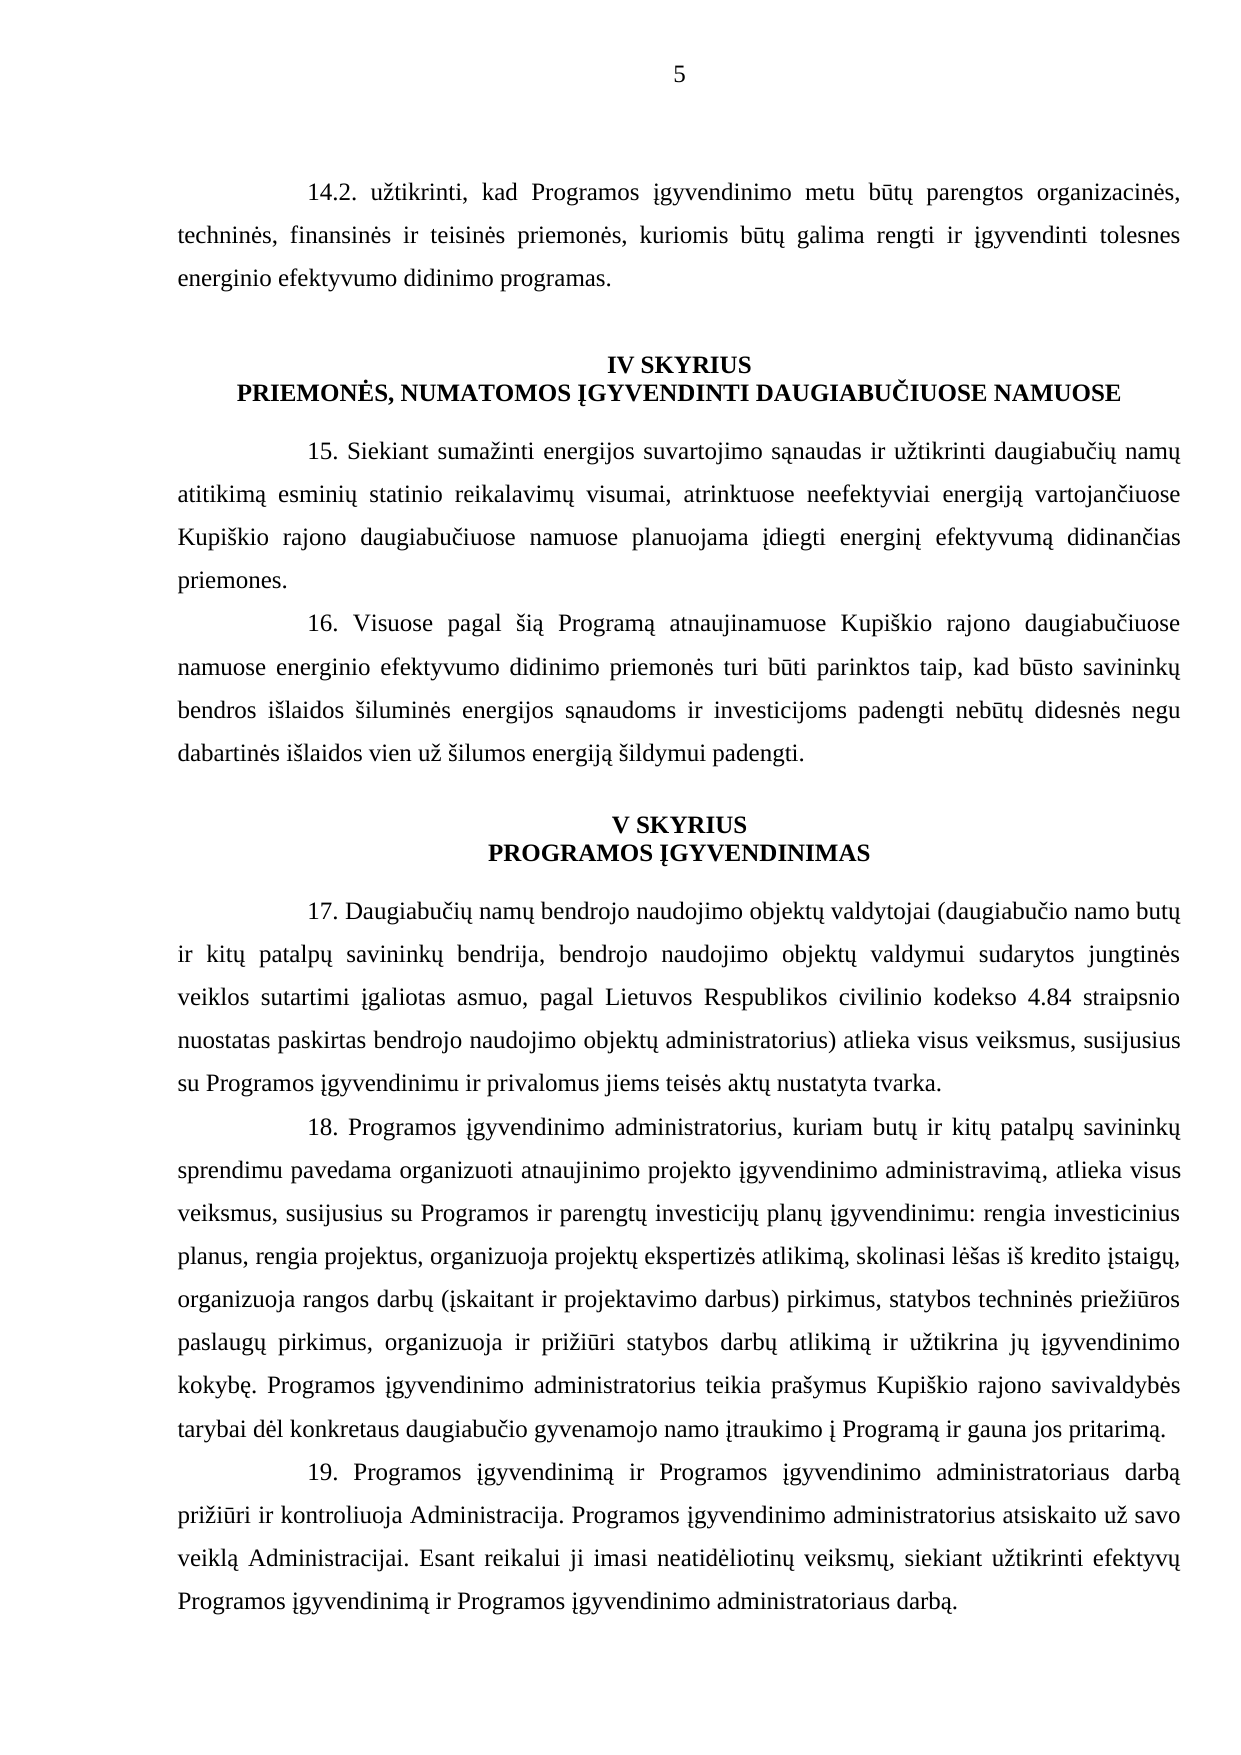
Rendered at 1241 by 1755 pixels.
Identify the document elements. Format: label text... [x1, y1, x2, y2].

text 14.2. užtikrinti, kad Programos įgyvendinimo metu būtų parengtos organizacinės, techninės, finansinės ir teisinės priemonės, kuriomis būtų galima rengti ir įgyvendinti tolesnes energinio efektyvumo didinimo programas. [177, 177, 1181, 292]
text 15. Siekiant sumažinti energijos suvartojimo sąnaudas ir užtikrinti daugiabučių namų atitikimą esminių statinio reikalavimų visumai, atrinktuose neefektyviai energiją vartojančiuose Kupiškio rajono daugiabučiuose namuose planuojama įdiegti energinį efektyvumą didinančias priemones. [177, 436, 1181, 594]
text PRIEMONĖS, NUMATOMOS ĮGYVENDINTI DAUGIABUČIUOSE NAMUOSE [177, 378, 1181, 407]
text 17. Daugiabučių namų bendrojo naudojimo objektų valdytojai (daugiabučio namo butų ir kitų patalpų savininkų bendrija, bendrojo naudojimo objektų valdymui sudarytos jungtinės veiklos sutartimi įgaliotas asmuo, pagal Lietuvos Respublikos civilinio kodekso 4.84 straipsnio nuostatas paskirtas bendrojo naudojimo objektų administratorius) atlieka visus veiksmus, susijusius su Programos įgyvendinimu ir privalomus jiems teisės aktų nustatyta tvarka. [177, 896, 1181, 1097]
text 19. Programos įgyvendinimą ir Programos įgyvendinimo administratoriaus darbą prižiūri ir kontroliuoja Administracija. Programos įgyvendinimo administratorius atsiskaito už savo veiklą Administracijai. Esant reikalui ji imasi neatidėliotinų veiksmų, siekiant užtikrinti efektyvų Programos įgyvendinimą ir Programos įgyvendinimo administratoriaus darbą. [177, 1457, 1181, 1615]
text PROGRAMOS ĮGYVENDINIMAS [177, 838, 1181, 867]
text 16. Visuose pagal šią Programą atnaujinamuose Kupiškio rajono daugiabučiuose namuose energinio efektyvumo didinimo priemonės turi būti parinktos taip, kad būsto savininkų bendros išlaidos šiluminės energijos sąnaudoms ir investicijoms padengti nebūtų didesnės negu dabartinės išlaidos vien už šilumos energiją šildymui padengti. [177, 608, 1181, 767]
text 18. Programos įgyvendinimo administratorius, kuriam butų ir kitų patalpų savininkų sprendimu pavedama organizuoti atnaujinimo projekto įgyvendinimo administravimą, atlieka visus veiksmus, susijusius su Programos ir parengtų investicijų planų įgyvendinimu: rengia investicinius planus, rengia projektus, organizuoja projektų ekspertizės atlikimą, skolinasi lėšas iš kredito įstaigų, organizuoja rangos darbų (įskaitant ir projektavimo darbus) pirkimus, statybos techninės priežiūros paslaugų pirkimus, organizuoja ir prižiūri statybos darbų atlikimą ir užtikrina jų įgyvendinimo kokybę. Programos įgyvendinimo administratorius teikia prašymus Kupiškio rajono savivaldybės tarybai dėl konkretaus daugiabučio gyvenamojo namo įtraukimo į Programą ir gauna jos pritarimą. [177, 1112, 1181, 1442]
text V SKYRIUS [177, 810, 1181, 838]
text IV SKYRIUS [177, 350, 1181, 378]
